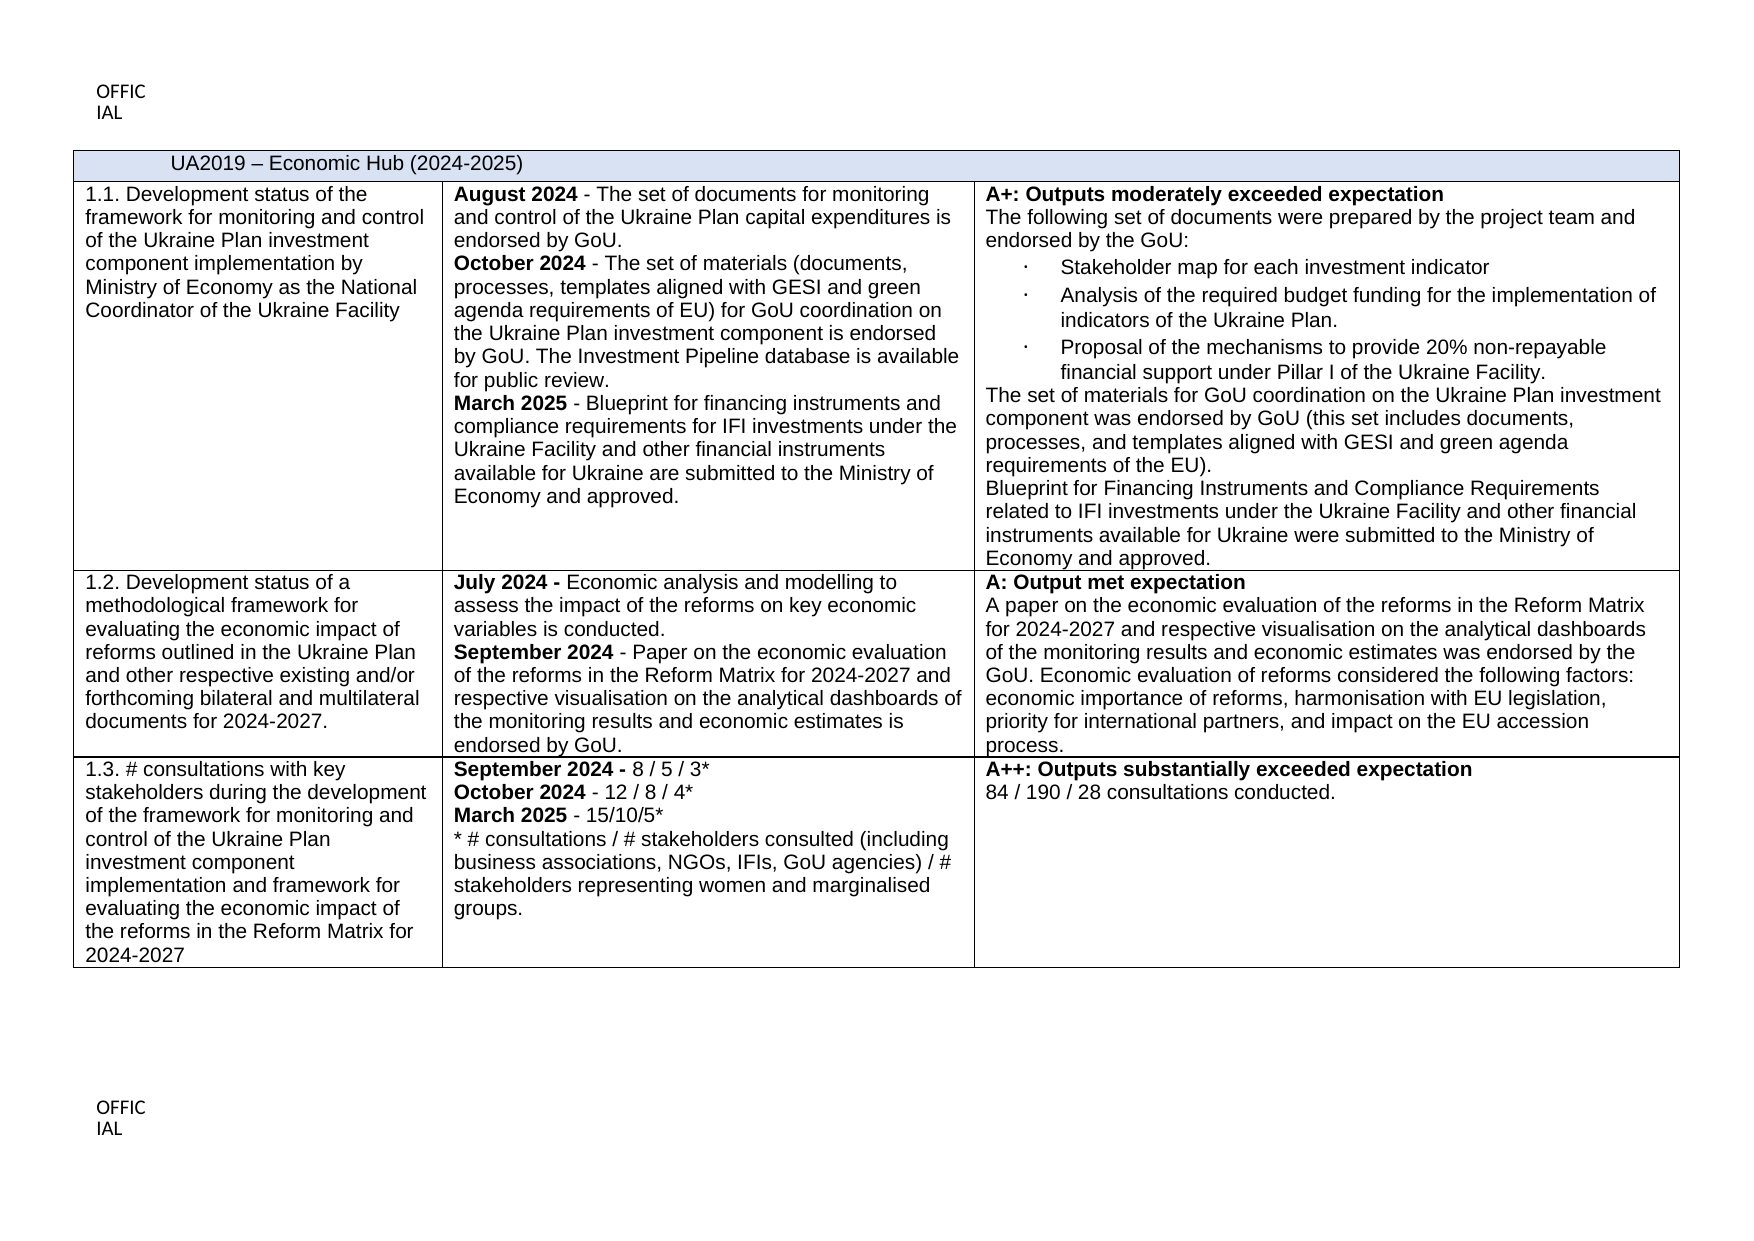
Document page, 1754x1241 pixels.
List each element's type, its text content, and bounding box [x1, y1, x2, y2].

table_cell UA2019 – Economic Hub (2024-2025) [74, 151, 1679, 181]
table_cell August 2024 - The set of documents for monitoring and control of the Ukraine Plan capital expenditures is endorsed by GoU. October 2024 - The set of materials (documents, processes, templates aligned with GESI and green agenda requirements of EU) for GoU coordination on the Ukraine Plan investment component is endorsed by GoU. The Investment Pipeline database is available for public review. March 2025 - Blueprint for financing instruments and compliance requirements for IFI investments under the Ukraine Facility and other financial instruments available for Ukraine are submitted to the Ministry of Economy and approved. [443, 182, 974, 569]
table_cell A: Output met expectation A paper on the economic evaluation of the reforms in the Reform Matrix for 2024-2027 and respective visualisation on the analytical dashboards of the monitoring results and economic estimates was endorsed by the GoU. Economic evaluation of reforms considered the following factors: economic importance of reforms, harmonisation with EU legislation, priority for international partners, and impact on the EU accession process. [975, 571, 1679, 756]
table_cell 1.3. # consultations with key stakeholders during the development of the framework for monitoring and control of the Ukraine Plan investment component implementation and framework for evaluating the economic impact of the reforms in the Reform Matrix for 2024-2027 [74, 758, 442, 967]
table_cell A+: Outputs moderately exceeded expectation The following set of documents were prepared by the project team and endorsed by the GoU: Stakeholder map for each investment indicator Analysis of the required budget funding for the implementation of indicators of the Ukraine Plan. Proposal of the mechanisms to provide 20% non-repayable financial support under Pillar I of the Ukraine Facility. The set of materials for GoU coordination on the Ukraine Plan investment component was endorsed by GoU (this set includes documents, processes, and templates aligned with GESI and green agenda requirements of the EU). Blueprint for Financing Instruments and Compliance Requirements related to IFI investments under the Ukraine Facility and other financial instruments available for Ukraine were submitted to the Ministry of Economy and approved. [975, 182, 1679, 569]
table_cell 1.2. Development status of a methodological framework for evaluating the economic impact of reforms outlined in the Ukraine Plan and other respective existing and/or forthcoming bilateral and multilateral documents for 2024-2027. [74, 571, 442, 756]
table_cell А++: Outputs substantially exceeded expectation 84 / 190 / 28 consultations conducted. [975, 758, 1679, 967]
table_cell 1.1. Development status of the framework for monitoring and control of the Ukraine Plan investment component implementation by Ministry of Economy as the National Coordinator of the Ukraine Facility [74, 182, 442, 569]
table_cell July 2024 - Economic analysis and modelling to assess the impact of the reforms on key economic variables is conducted. September 2024 - Paper on the economic evaluation of the reforms in the Reform Matrix for 2024-2027 and respective visualisation on the analytical dashboards of the monitoring results and economic estimates is endorsed by GoU. [443, 571, 974, 756]
table_cell September 2024 - 8 / 5 / 3* October 2024 - 12 / 8 / 4* March 2025 - 15/10/5* * # consultations / # stakeholders consulted (including business associations, NGOs, IFIs, GoU agencies) / # stakeholders representing women and marginalised groups. [443, 758, 974, 967]
